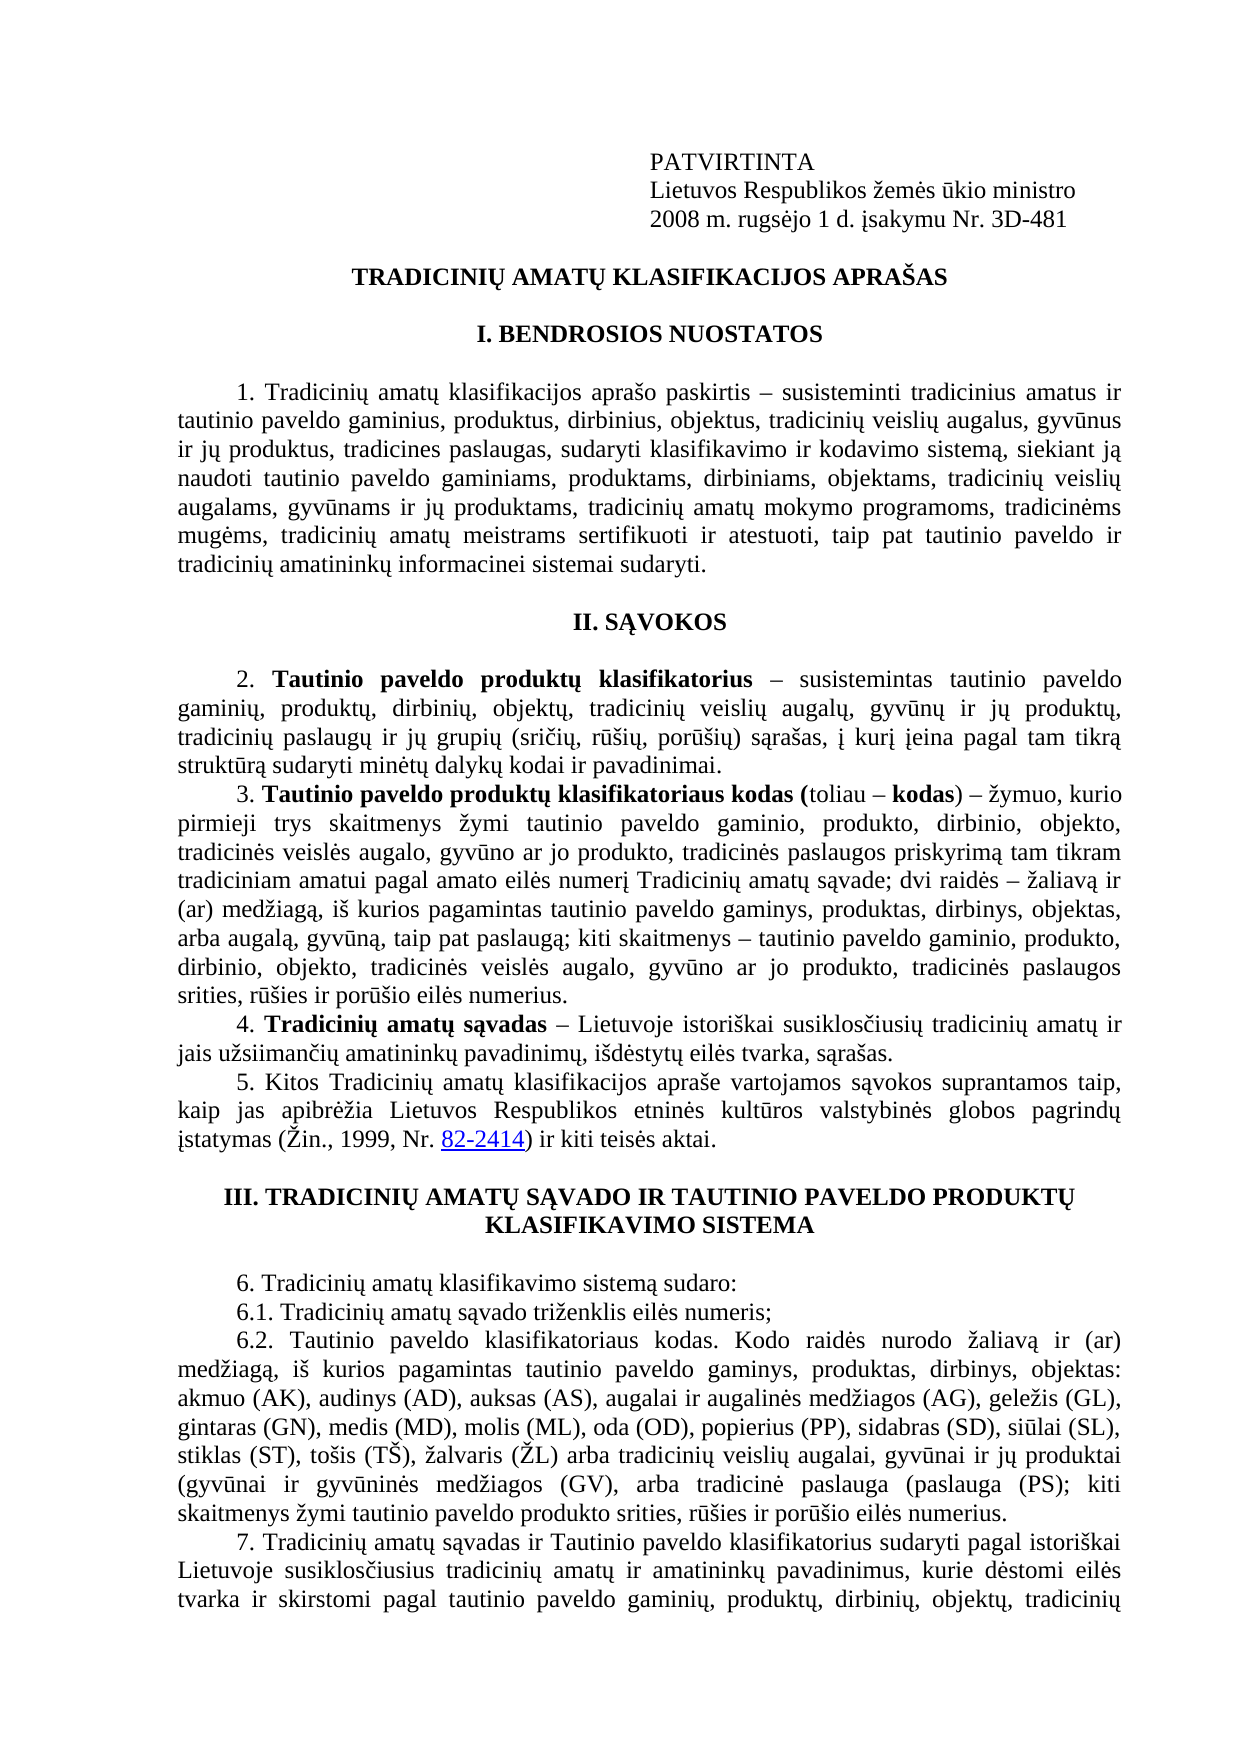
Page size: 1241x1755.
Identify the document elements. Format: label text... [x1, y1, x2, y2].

text 6. Tradicinių amatų klasifikavimo sistemą sudaro: [177, 1268, 1122, 1297]
text 3. Tautinio paveldo produktų klasifikatoriaus kodas (toliau – kodas) – žymuo, kurio pirmieji trys skaitmenys žymi tautinio paveldo gaminio, produkto, dirbinio, objekto, tradicinės veislės augalo, gyvūno ar jo produkto, tradicinės paslaugos priskyrimą tam tikram tradiciniam amatui pagal amato eilės numerį Tradicinių amatų sąvade; dvi raidės – žaliavą ir (ar) medžiagą, iš kurios pagamintas tautinio paveldo gaminys, produktas, dirbinys, objektas, arba augalą, gyvūną, taip pat paslaugą; kiti skaitmenys – tautinio paveldo gaminio, produkto, dirbinio, objekto, tradicinės veislės augalo, gyvūno ar jo produkto, tradicinės paslaugos srities, rūšies ir porūšio eilės numerius. [177, 779, 1122, 1009]
text PATVIRTINTA [649, 147, 1122, 176]
text 5. Kitos Tradicinių amatų klasifikacijos apraše vartojamos sąvokos suprantamos taip, kaip jas apibrėžia Lietuvos Respublikos etninės kultūros valstybinės globos pagrindų įstatymas (Žin., 1999, Nr. 82-2414) ir kiti teisės aktai. [177, 1067, 1122, 1153]
text 6.1. Tradicinių amatų sąvado triženklis eilės numeris; [177, 1297, 1122, 1326]
text 4. Tradicinių amatų sąvadas – Lietuvoje istoriškai susiklosčiusių tradicinių amatų ir jais užsiimančių amatininkų pavadinimų, išdėstytų eilės tvarka, sąrašas. [177, 1009, 1122, 1067]
text 6.2. Tautinio paveldo klasifikatoriaus kodas. Kodo raidės nurodo žaliavą ir (ar) medžiagą, iš kurios pagamintas tautinio paveldo gaminys, produktas, dirbinys, objektas: akmuo (AK), audinys (AD), auksas (AS), augalai ir augalinės medžiagos (AG), geležis (GL), gintaras (GN), medis (MD), molis (ML), oda (OD), popierius (PP), sidabras (SD), siūlai (SL), stiklas (ST), tošis (TŠ), žalvaris (ŽL) arba tradicinių veislių augalai, gyvūnai ir jų produktai (gyvūnai ir gyvūninės medžiagos (GV), arba tradicinė paslauga (paslauga (PS); kiti skaitmenys žymi tautinio paveldo produkto srities, rūšies ir porūšio eilės numerius. [177, 1326, 1122, 1527]
text 1. Tradicinių amatų klasifikacijos aprašo paskirtis – susisteminti tradicinius amatus ir tautinio paveldo gaminius, produktus, dirbinius, objektus, tradicinių veislių augalus, gyvūnus ir jų produktus, tradicines paslaugas, sudaryti klasifikavimo ir kodavimo sistemą, siekiant ją naudoti tautinio paveldo gaminiams, produktams, dirbiniams, objektams, tradicinių veislių augalams, gyvūnams ir jų produktams, tradicinių amatų mokymo programoms, tradicinėms mugėms, tradicinių amatų meistrams sertifikuoti ir atestuoti, taip pat tautinio paveldo ir tradicinių amatininkų informacinei sistemai sudaryti. [177, 377, 1122, 578]
text III. TRADICINIŲ AMATŲ SĄVADO IR TAUTINIO PAVELDO PRODUKTŲ KLASIFIKAVIMO SISTEMA [177, 1182, 1122, 1239]
text II. SĄVOKOS [177, 607, 1122, 636]
text 2. Tautinio paveldo produktų klasifikatorius – susistemintas tautinio paveldo gaminių, produktų, dirbinių, objektų, tradicinių veislių augalų, gyvūnų ir jų produktų, tradicinių paslaugų ir jų grupių (sričių, rūšių, porūšių) sąrašas, į kurį įeina pagal tam tikrą struktūrą sudaryti minėtų dalykų kodai ir pavadinimai. [177, 664, 1122, 779]
text 7. Tradicinių amatų sąvadas ir Tautinio paveldo klasifikatorius sudaryti pagal istoriškai Lietuvoje susiklosčiusius tradicinių amatų ir amatininkų pavadinimus, kurie dėstomi eilės tvarka ir skirstomi pagal tautinio paveldo gaminių, produktų, dirbinių, objektų, tradicinių [177, 1527, 1122, 1613]
text I. BENDROSIOS NUOSTATOS [177, 319, 1122, 348]
text TRADICINIŲ AMATŲ KLASIFIKACIJOS APRAŠAS [177, 262, 1122, 291]
text Lietuvos Respublikos žemės ūkio ministro 2008 m. rugsėjo 1 d. įsakymu Nr. 3D-481 [649, 176, 1122, 233]
